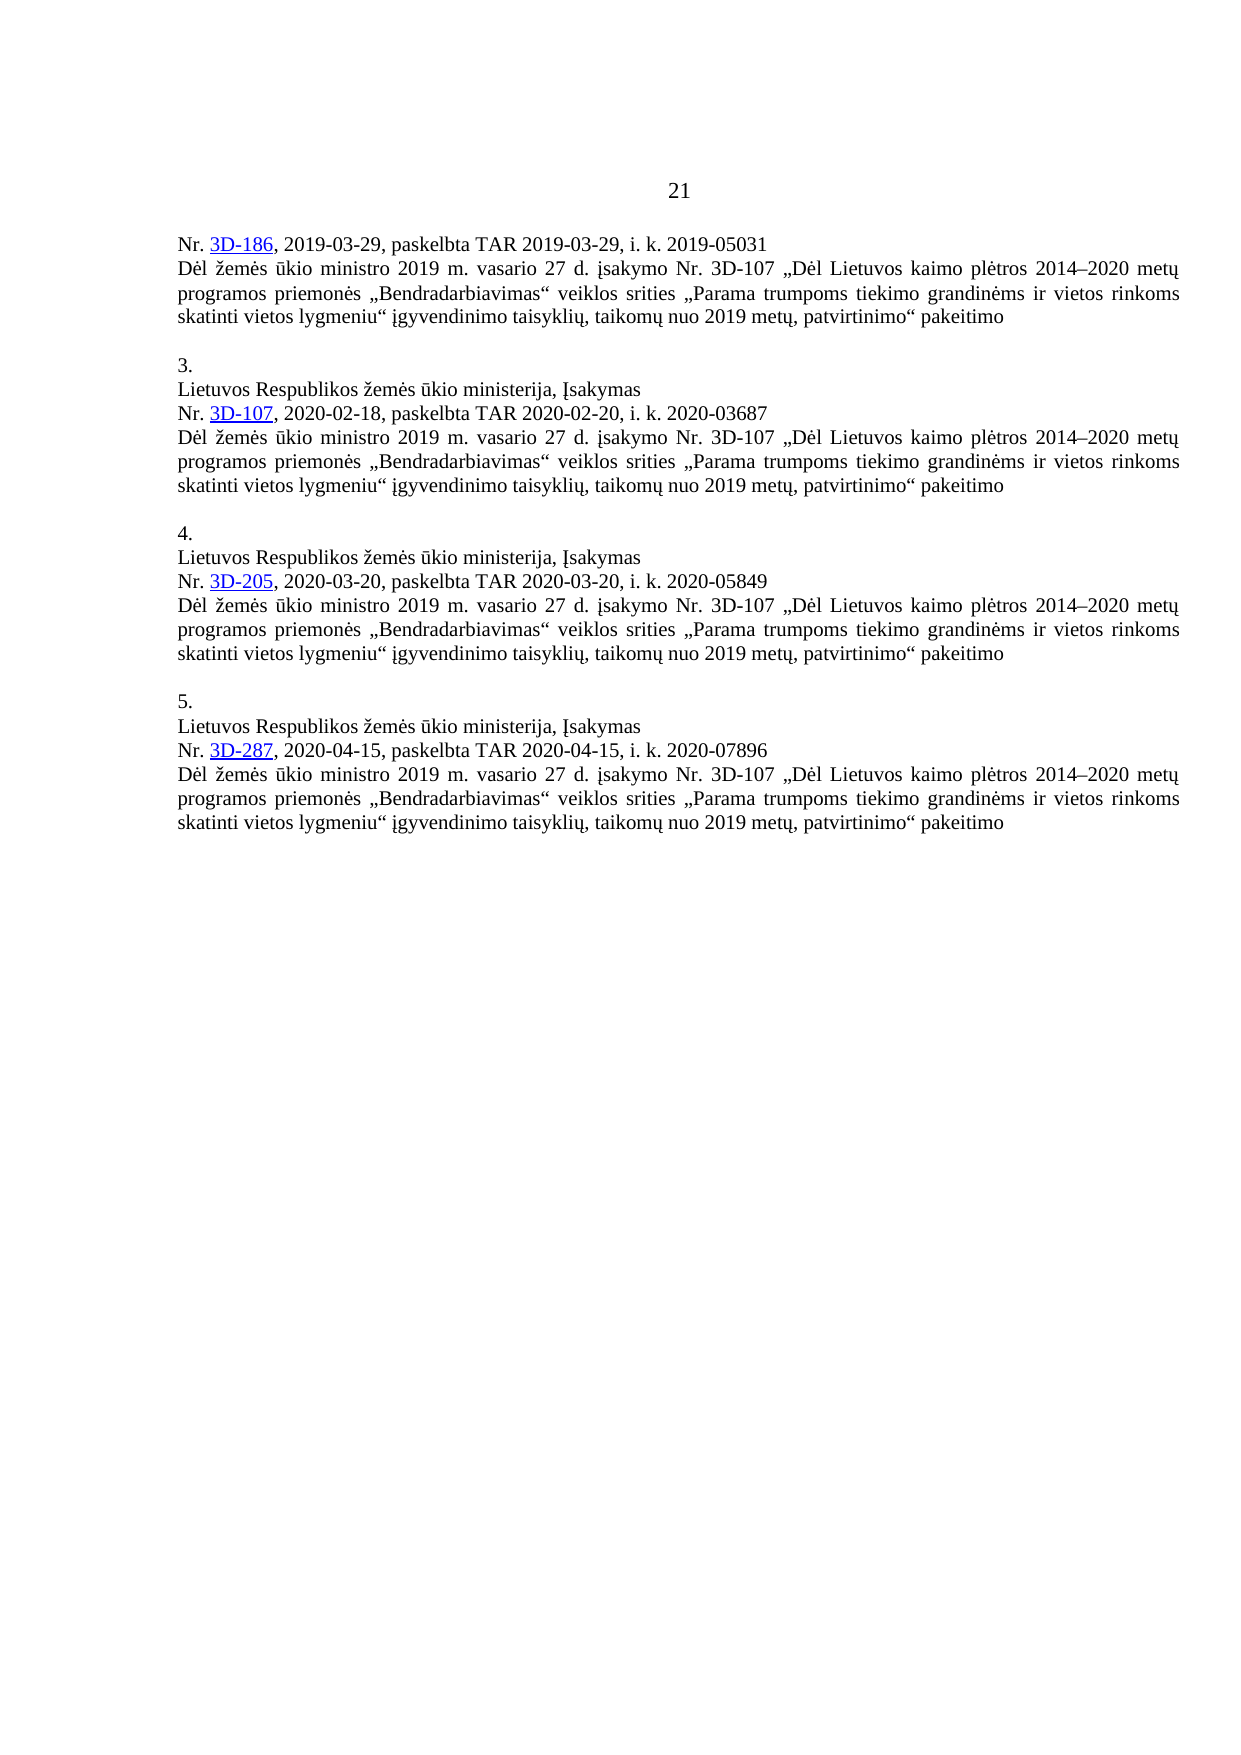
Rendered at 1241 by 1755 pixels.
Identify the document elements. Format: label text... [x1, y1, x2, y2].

text 4. [177, 521, 1181, 545]
text Nr. 3D-205, 2020-03-20, paskelbta TAR 2020-03-20, i. k. 2020-05849 [177, 569, 1181, 593]
text Nr. 3D-186, 2019-03-29, paskelbta TAR 2019-03-29, i. k. 2019-05031 [177, 232, 1181, 256]
text Dėl žemės ūkio ministro 2019 m. vasario 27 d. įsakymo Nr. 3D-107 „Dėl Lietuvos kaimo plėtros 2014–2020 metų programos priemonės „Bendradarbiavimas“ veiklos srities „Parama trumpoms tiekimo grandinėms ir vietos rinkoms skatinti vietos lygmeniu“ įgyvendinimo taisyklių, taikomų nuo 2019 metų, patvirtinimo“ pakeitimo [177, 425, 1181, 497]
text Lietuvos Respublikos žemės ūkio ministerija, Įsakymas [177, 377, 1181, 401]
text Dėl žemės ūkio ministro 2019 m. vasario 27 d. įsakymo Nr. 3D-107 „Dėl Lietuvos kaimo plėtros 2014–2020 metų programos priemonės „Bendradarbiavimas“ veiklos srities „Parama trumpoms tiekimo grandinėms ir vietos rinkoms skatinti vietos lygmeniu“ įgyvendinimo taisyklių, taikomų nuo 2019 metų, patvirtinimo“ pakeitimo [177, 762, 1181, 834]
text Nr. 3D-287, 2020-04-15, paskelbta TAR 2020-04-15, i. k. 2020-07896 [177, 738, 1181, 762]
text Dėl žemės ūkio ministro 2019 m. vasario 27 d. įsakymo Nr. 3D-107 „Dėl Lietuvos kaimo plėtros 2014–2020 metų programos priemonės „Bendradarbiavimas“ veiklos srities „Parama trumpoms tiekimo grandinėms ir vietos rinkoms skatinti vietos lygmeniu“ įgyvendinimo taisyklių, taikomų nuo 2019 metų, patvirtinimo“ pakeitimo [177, 256, 1181, 328]
text Lietuvos Respublikos žemės ūkio ministerija, Įsakymas [177, 713, 1181, 738]
text Lietuvos Respublikos žemės ūkio ministerija, Įsakymas [177, 545, 1181, 569]
text Dėl žemės ūkio ministro 2019 m. vasario 27 d. įsakymo Nr. 3D-107 „Dėl Lietuvos kaimo plėtros 2014–2020 metų programos priemonės „Bendradarbiavimas“ veiklos srities „Parama trumpoms tiekimo grandinėms ir vietos rinkoms skatinti vietos lygmeniu“ įgyvendinimo taisyklių, taikomų nuo 2019 metų, patvirtinimo“ pakeitimo [177, 593, 1181, 665]
text 5. [177, 689, 1181, 713]
text 3. [177, 353, 1181, 377]
text Nr. 3D-107, 2020-02-18, paskelbta TAR 2020-02-20, i. k. 2020-03687 [177, 401, 1181, 425]
